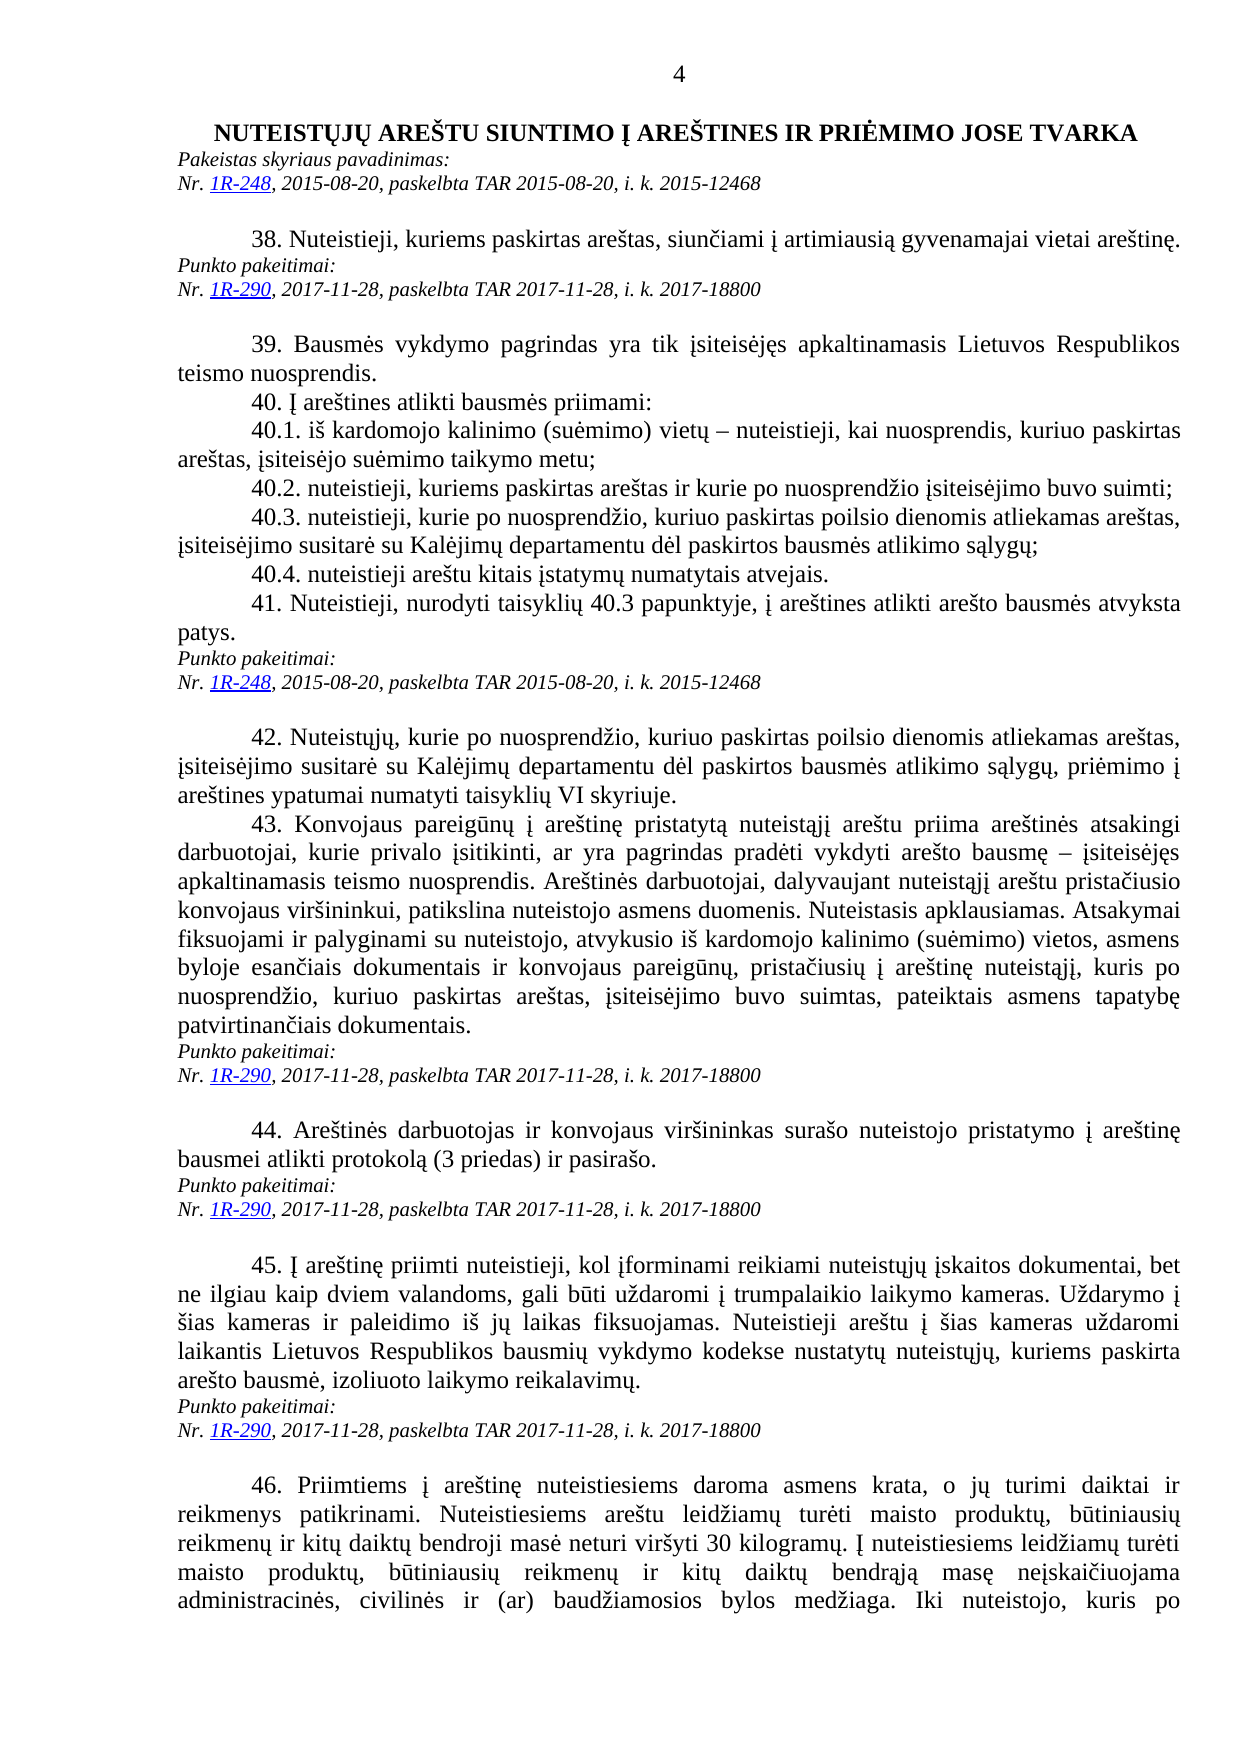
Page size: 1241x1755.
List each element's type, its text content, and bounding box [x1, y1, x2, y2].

text Pakeistas skyriaus pavadinimas: [177, 147, 1181, 171]
text 40.1. iš kardomojo kalinimo (suėmimo) vietų – nuteistieji, kai nuosprendis, kuriuo paskirtas areštas, įsiteisėjo suėmimo taikymo metu; [177, 416, 1181, 473]
text 43. Konvojaus pareigūnų į areštinę pristatytą nuteistąjį areštu priima areštinės atsakingi darbuotojai, kurie privalo įsitikinti, ar yra pagrindas pradėti vykdyti arešto bausmę – įsiteisėjęs apkaltinamasis teismo nuosprendis. Areštinės darbuotojai, dalyvaujant nuteistąjį areštu pristačiusio konvojaus viršininkui, patikslina nuteistojo asmens duomenis. Nuteistasis apklausiamas. Atsakymai fiksuojami ir palyginami su nuteistojo, atvykusio iš kardomojo kalinimo (suėmimo) vietos, asmens byloje esančiais dokumentais ir konvojaus pareigūnų, pristačiusių į areštinę nuteistąjį, kuris po nuosprendžio, kuriuo paskirtas areštas, įsiteisėjimo buvo suimtas, pateiktais asmens tapatybę patvirtinančiais dokumentais. [177, 809, 1181, 1039]
text 40.3. nuteistieji, kurie po nuosprendžio, kuriuo paskirtas poilsio dienomis atliekamas areštas, įsiteisėjimo susitarė su Kalėjimų departamentu dėl paskirtos bausmės atlikimo sąlygų; [177, 502, 1181, 559]
text 40. Į areštines atlikti bausmės priimami: [177, 387, 1181, 416]
text 42. Nuteistųjų, kurie po nuosprendžio, kuriuo paskirtas poilsio dienomis atliekamas areštas, įsiteisėjimo susitarė su Kalėjimų departamentu dėl paskirtos bausmės atlikimo sąlygų, priėmimo į areštines ypatumai numatyti taisyklių VI skyriuje. [177, 722, 1181, 809]
text Punkto pakeitimai: [177, 1039, 1181, 1063]
text Punkto pakeitimai: [177, 252, 1181, 277]
text Punkto pakeitimai: [177, 1173, 1181, 1197]
text Punkto pakeitimai: [177, 1394, 1181, 1418]
text Nr. 1R-248, 2015-08-20, paskelbta TAR 2015-08-20, i. k. 2015-12468 [177, 171, 1181, 195]
text Nr. 1R-290, 2017-11-28, paskelbta TAR 2017-11-28, i. k. 2017-18800 [177, 1197, 1181, 1221]
text Nr. 1R-248, 2015-08-20, paskelbta TAR 2015-08-20, i. k. 2015-12468 [177, 670, 1181, 694]
text 41. Nuteistieji, nurodyti taisyklių 40.3 papunktyje, į areštines atlikti arešto bausmės atvyksta patys. [177, 588, 1181, 646]
text 38. Nuteistieji, kuriems paskirtas areštas, siunčiami į artimiausią gyvenamajai vietai areštinę. [177, 224, 1181, 252]
text Punkto pakeitimai: [177, 646, 1181, 670]
text 40.4. nuteistieji areštu kitais įstatymų numatytais atvejais. [177, 559, 1181, 588]
text 44. Areštinės darbuotojas ir konvojaus viršininkas surašo nuteistojo pristatymo į areštinę bausmei atlikti protokolą (3 priedas) ir pasirašo. [177, 1116, 1181, 1173]
text 40.2. nuteistieji, kuriems paskirtas areštas ir kurie po nuosprendžio įsiteisėjimo buvo suimti; [177, 473, 1181, 502]
text 46. Priimtiems į areštinę nuteistiesiems daroma asmens krata, o jų turimi daiktai ir reikmenys patikrinami. Nuteistiesiems areštu leidžiamų turėti maisto produktų, būtiniausių reikmenų ir kitų daiktų bendroji masė neturi viršyti 30 kilogramų. Į nuteistiesiems leidžiamų turėti maisto produktų, būtiniausių reikmenų ir kitų daiktų bendrąją masę neįskaičiuojama administracinės, civilinės ir (ar) baudžiamosios bylos medžiaga. Iki nuteistojo, kuris po [177, 1471, 1181, 1614]
text 45. Į areštinę priimti nuteistieji, kol įforminami reikiami nuteistųjų įskaitos dokumentai, bet ne ilgiau kaip dviem valandoms, gali būti uždaromi į trumpalaikio laikymo kameras. Uždarymo į šias kameras ir paleidimo iš jų laikas fiksuojamas. Nuteistieji areštu į šias kameras uždaromi laikantis Lietuvos Respublikos bausmių vykdymo kodekse nustatytų nuteistųjų, kuriems paskirta arešto bausmė, izoliuoto laikymo reikalavimų. [177, 1250, 1181, 1394]
text Nr. 1R-290, 2017-11-28, paskelbta TAR 2017-11-28, i. k. 2017-18800 [177, 1063, 1181, 1087]
text Nr. 1R-290, 2017-11-28, paskelbta TAR 2017-11-28, i. k. 2017-18800 [177, 1418, 1181, 1442]
text 39. Bausmės vykdymo pagrindas yra tik įsiteisėjęs apkaltinamasis Lietuvos Respublikos teismo nuosprendis. [177, 329, 1181, 387]
text Nr. 1R-290, 2017-11-28, paskelbta TAR 2017-11-28, i. k. 2017-18800 [177, 277, 1181, 301]
text NUTEISTŲJŲ AREŠTU SIUNTIMO Į AREŠTINES IR PRIĖMIMO JOSE TVARKA [177, 118, 1181, 147]
